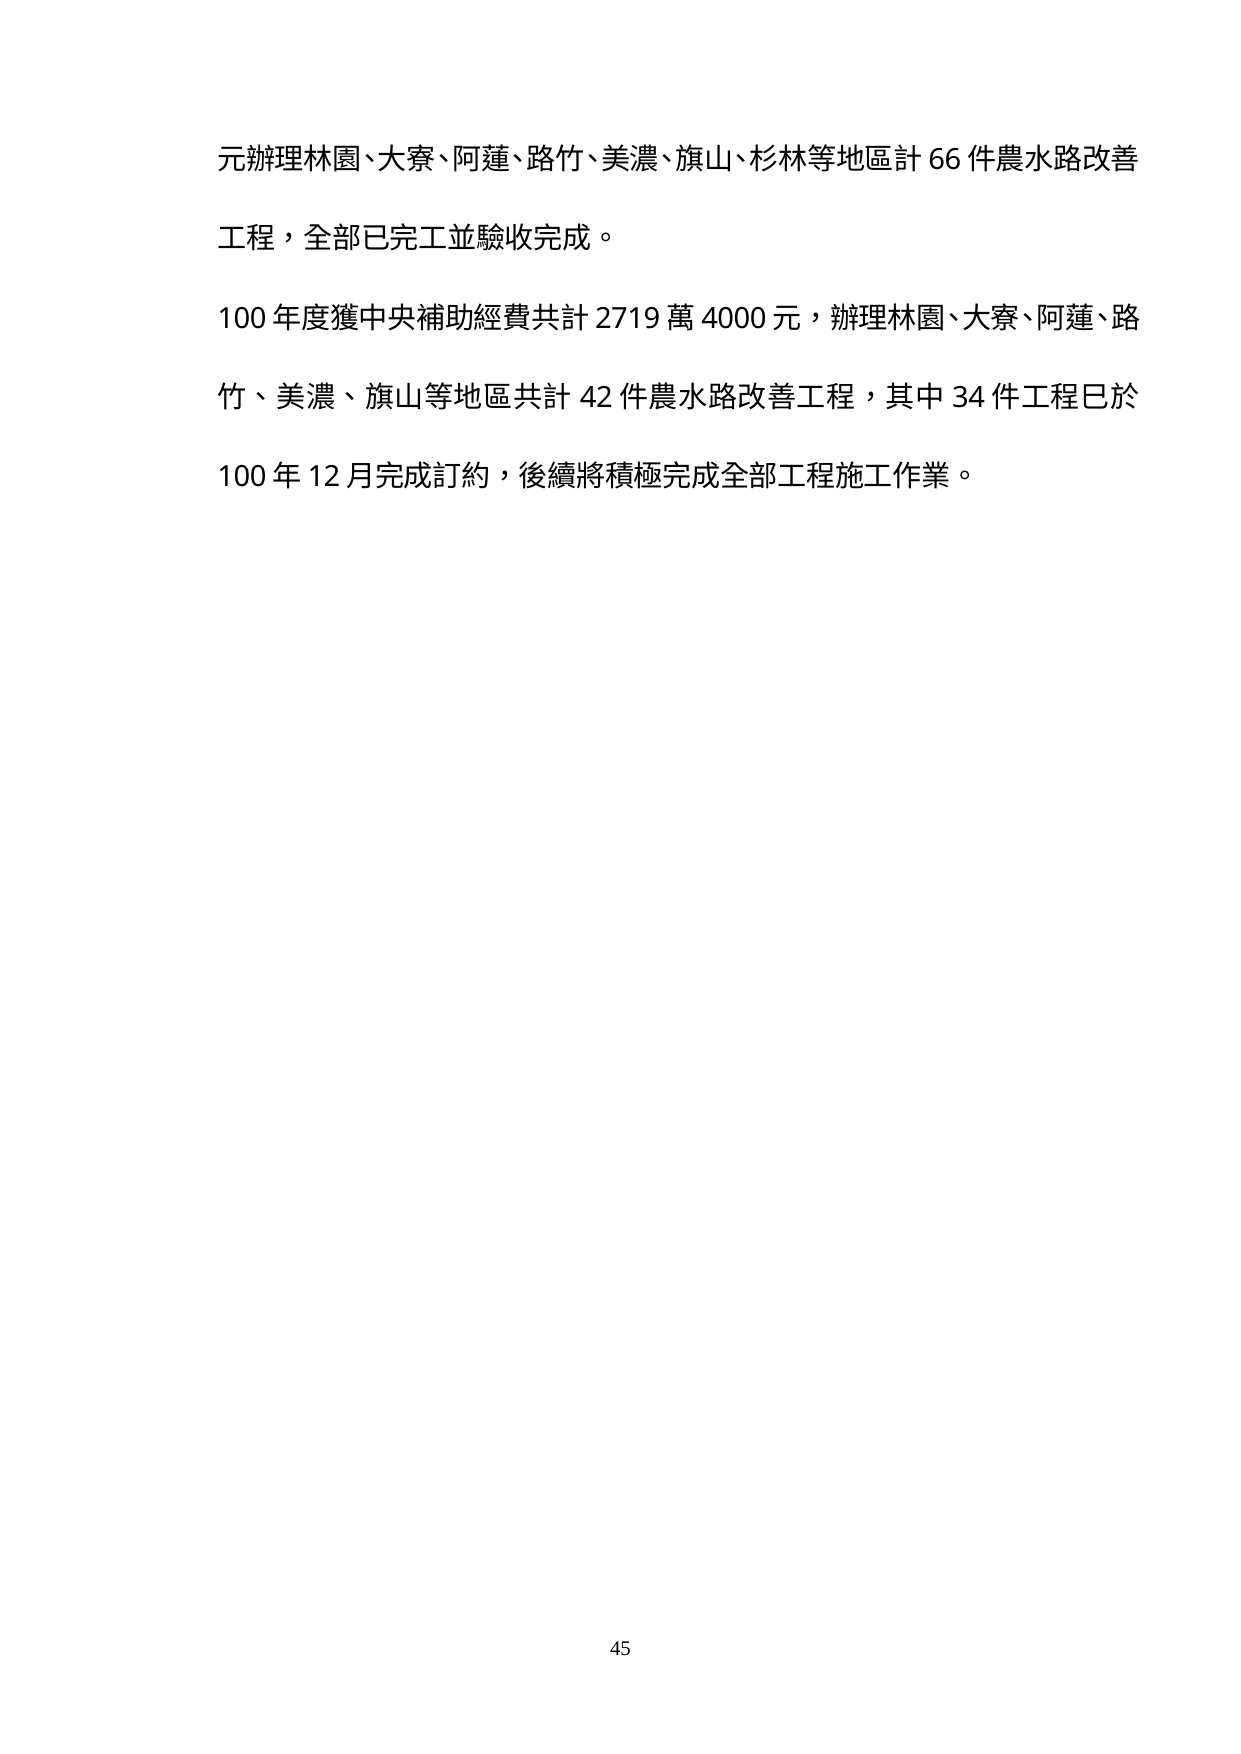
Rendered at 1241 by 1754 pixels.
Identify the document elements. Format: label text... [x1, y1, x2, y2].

text 100年度獲中央補助經費共計2719萬4000元，辦理林園、大寮、阿蓮、路竹、美濃、旗山等地區共計42件農水路改善工程，其中34件工程巳於100年12月完成訂約，後續將積極完成全部工程施工作業。 [217, 276, 1140, 514]
text 元辦理林園、大寮、阿蓮、路竹、美濃、旗山、杉林等地區計66件農水路改善工程，全部已完工並驗收完成。 [217, 117, 1140, 276]
